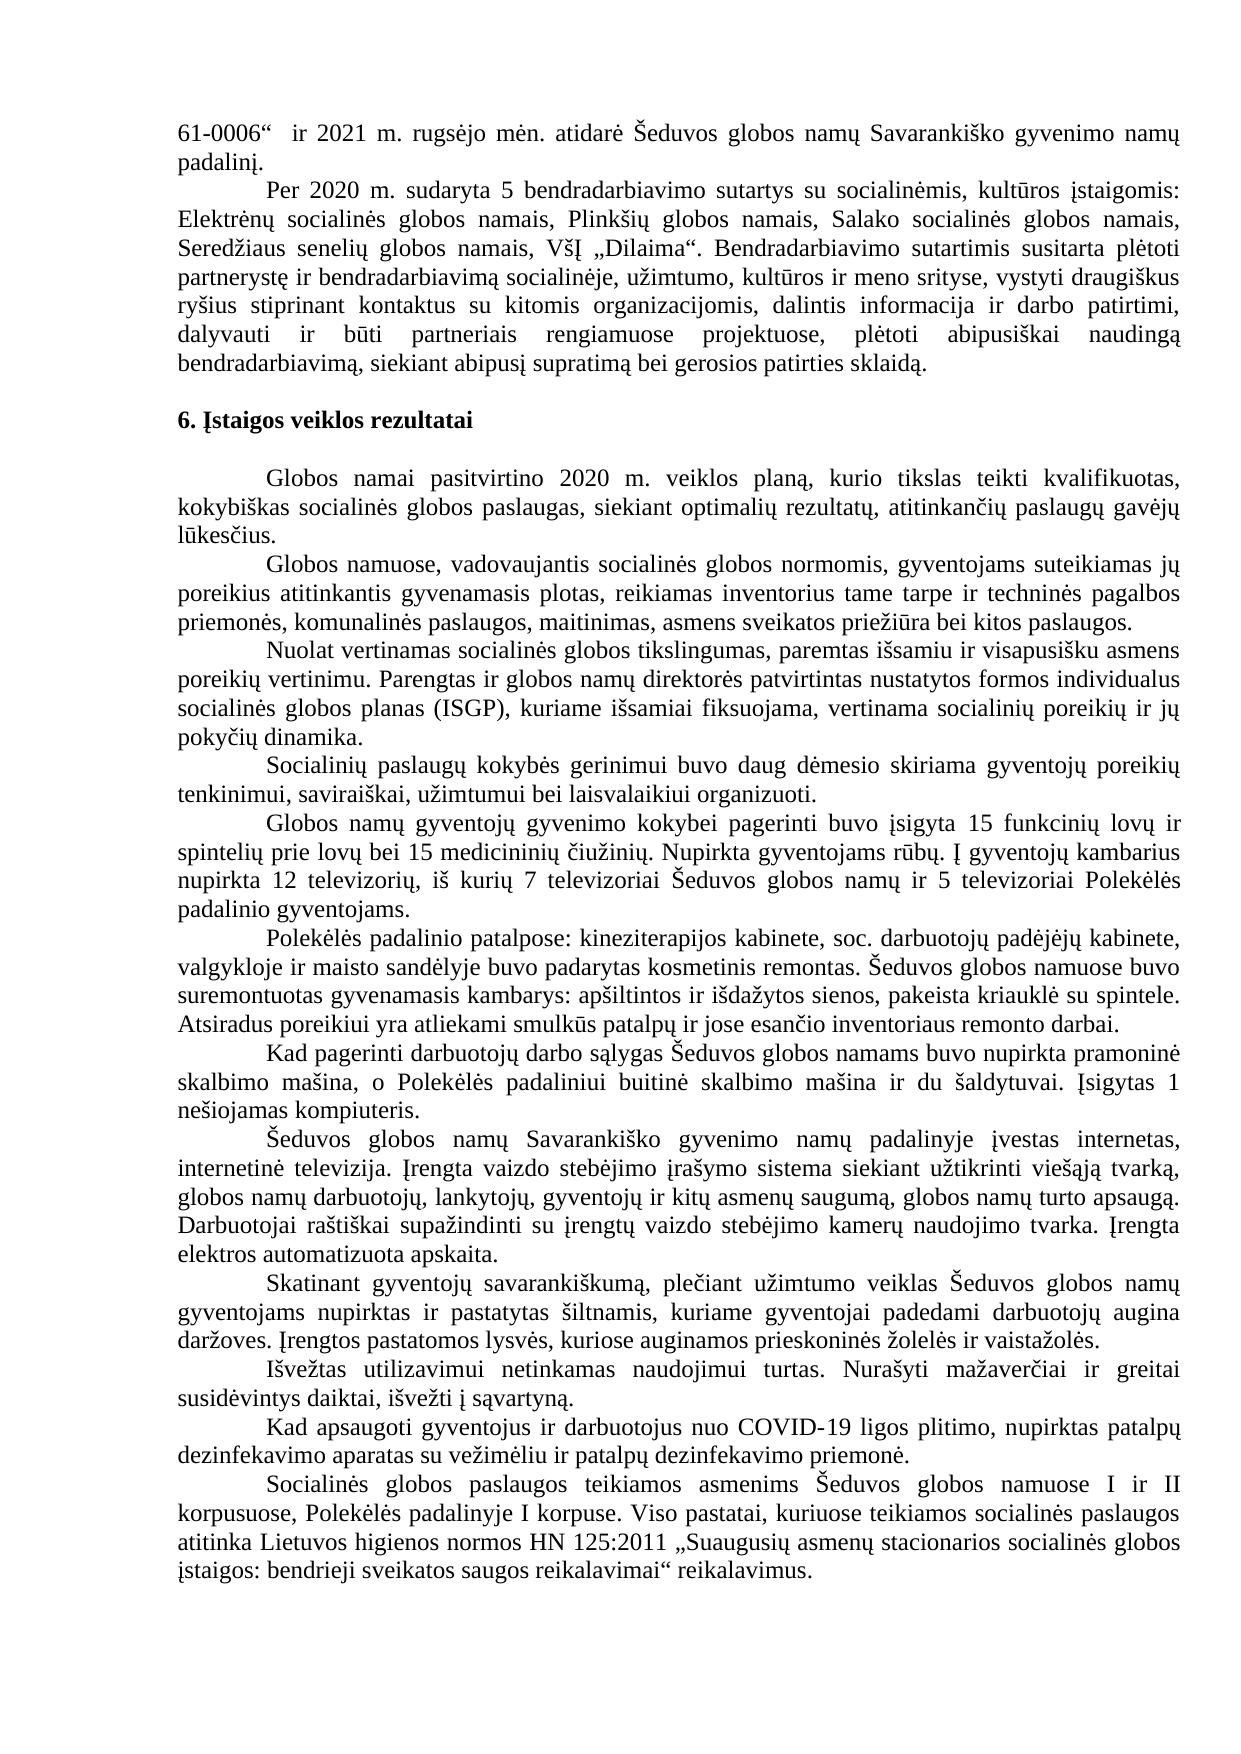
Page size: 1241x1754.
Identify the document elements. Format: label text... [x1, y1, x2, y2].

text Per 2020 m. sudaryta 5 bendradarbiavimo sutartys su socialinėmis, kultūros įstaigomis: Elektrėnų socialinės globos namais, Plinkšių globos namais, Salako socialinės globos namais, Seredžiaus senelių globos namais, VšĮ „Dilaima“. Bendradarbiavimo sutartimis susitarta plėtoti partnerystę ir bendradarbiavimą socialinėje, užimtumo, kultūros ir meno srityse, vystyti draugiškus ryšius stiprinant kontaktus su kitomis organizacijomis, dalintis informacija ir darbo patirtimi, dalyvauti ir būti partneriais rengiamuose projektuose, plėtoti abipusiškai naudingą bendradarbiavimą, siekiant abipusį supratimą bei gerosios patirties sklaidą. [177, 176, 1181, 377]
text Globos namai pasitvirtino 2020 m. veiklos planą, kurio tikslas teikti kvalifikuotas, kokybiškas socialinės globos paslaugas, siekiant optimalių rezultatų, atitinkančių paslaugų gavėjų lūkesčius. [177, 463, 1181, 549]
text Globos namuose, vadovaujantis socialinės globos normomis, gyventojams suteikiamas jų poreikius atitinkantis gyvenamasis plotas, reikiamas inventorius tame tarpe ir techninės pagalbos priemonės, komunalinės paslaugos, maitinimas, asmens sveikatos priežiūra bei kitos paslaugos. [177, 549, 1181, 636]
text Kad pagerinti darbuotojų darbo sąlygas Šeduvos globos namams buvo nupirkta pramoninė skalbimo mašina, o Polekėlės padaliniui buitinė skalbimo mašina ir du šaldytuvai. Įsigytas 1 nešiojamas kompiuteris. [177, 1038, 1181, 1124]
text Šeduvos globos namų Savarankiško gyvenimo namų padalinyje įvestas internetas, internetinė televizija. Įrengta vaizdo stebėjimo įrašymo sistema siekiant užtikrinti viešąją tvarką, globos namų darbuotojų, lankytojų, gyventojų ir kitų asmenų saugumą, globos namų turto apsaugą. Darbuotojai raštiškai supažindinti su įrengtų vaizdo stebėjimo kamerų naudojimo tvarka. Įrengta elektros automatizuota apskaita. [177, 1124, 1181, 1268]
text Išvežtas utilizavimui netinkamas naudojimui turtas. Nurašyti mažaverčiai ir greitai susidėvintys daiktai, išvežti į sąvartyną. [177, 1354, 1181, 1412]
text 61-0006“ ir 2021 m. rugsėjo mėn. atidarė Šeduvos globos namų Savarankiško gyvenimo namų padalinį. [177, 118, 1181, 176]
text Polekėlės padalinio patalpose: kineziterapijos kabinete, soc. darbuotojų padėjėjų kabinete, valgykloje ir maisto sandėlyje buvo padarytas kosmetinis remontas. Šeduvos globos namuose buvo suremontuotas gyvenamasis kambarys: apšiltintos ir išdažytos sienos, pakeista kriauklė su spintele. Atsiradus poreikiui yra atliekami smulkūs patalpų ir jose esančio inventoriaus remonto darbai. [177, 923, 1181, 1038]
text Nuolat vertinamas socialinės globos tikslingumas, paremtas išsamiu ir visapusišku asmens poreikių vertinimu. Parengtas ir globos namų direktorės patvirtintas nustatytos formos individualus socialinės globos planas (ISGP), kuriame išsamiai fiksuojama, vertinama socialinių poreikių ir jų pokyčių dinamika. [177, 636, 1181, 751]
text Socialinių paslaugų kokybės gerinimui buvo daug dėmesio skiriama gyventojų poreikių tenkinimui, saviraiškai, užimtumui bei laisvalaikiui organizuoti. [177, 751, 1181, 808]
text Socialinės globos paslaugos teikiamos asmenims Šeduvos globos namuose I ir II korpusuose, Polekėlės padalinyje I korpuse. Viso pastatai, kuriuose teikiamos socialinės paslaugos atitinka Lietuvos higienos normos HN 125:2011 „Suaugusių asmenų stacionarios socialinės globos įstaigos: bendrieji sveikatos saugos reikalavimai“ reikalavimus. [177, 1469, 1181, 1584]
text Kad apsaugoti gyventojus ir darbuotojus nuo COVID-19 ligos plitimo, nupirktas patalpų dezinfekavimo aparatas su vežimėliu ir patalpų dezinfekavimo priemonė. [177, 1412, 1181, 1469]
text 6. Įstaigos veiklos rezultatai [177, 406, 1181, 434]
text Globos namų gyventojų gyvenimo kokybei pagerinti buvo įsigyta 15 funkcinių lovų ir spintelių prie lovų bei 15 medicininių čiužinių. Nupirkta gyventojams rūbų. Į gyventojų kambarius nupirkta 12 televizorių, iš kurių 7 televizoriai Šeduvos globos namų ir 5 televizoriai Polekėlės padalinio gyventojams. [177, 808, 1181, 923]
text Skatinant gyventojų savarankiškumą, plečiant užimtumo veiklas Šeduvos globos namų gyventojams nupirktas ir pastatytas šiltnamis, kuriame gyventojai padedami darbuotojų augina daržoves. Įrengtos pastatomos lysvės, kuriose auginamos prieskoninės žolelės ir vaistažolės. [177, 1268, 1181, 1354]
